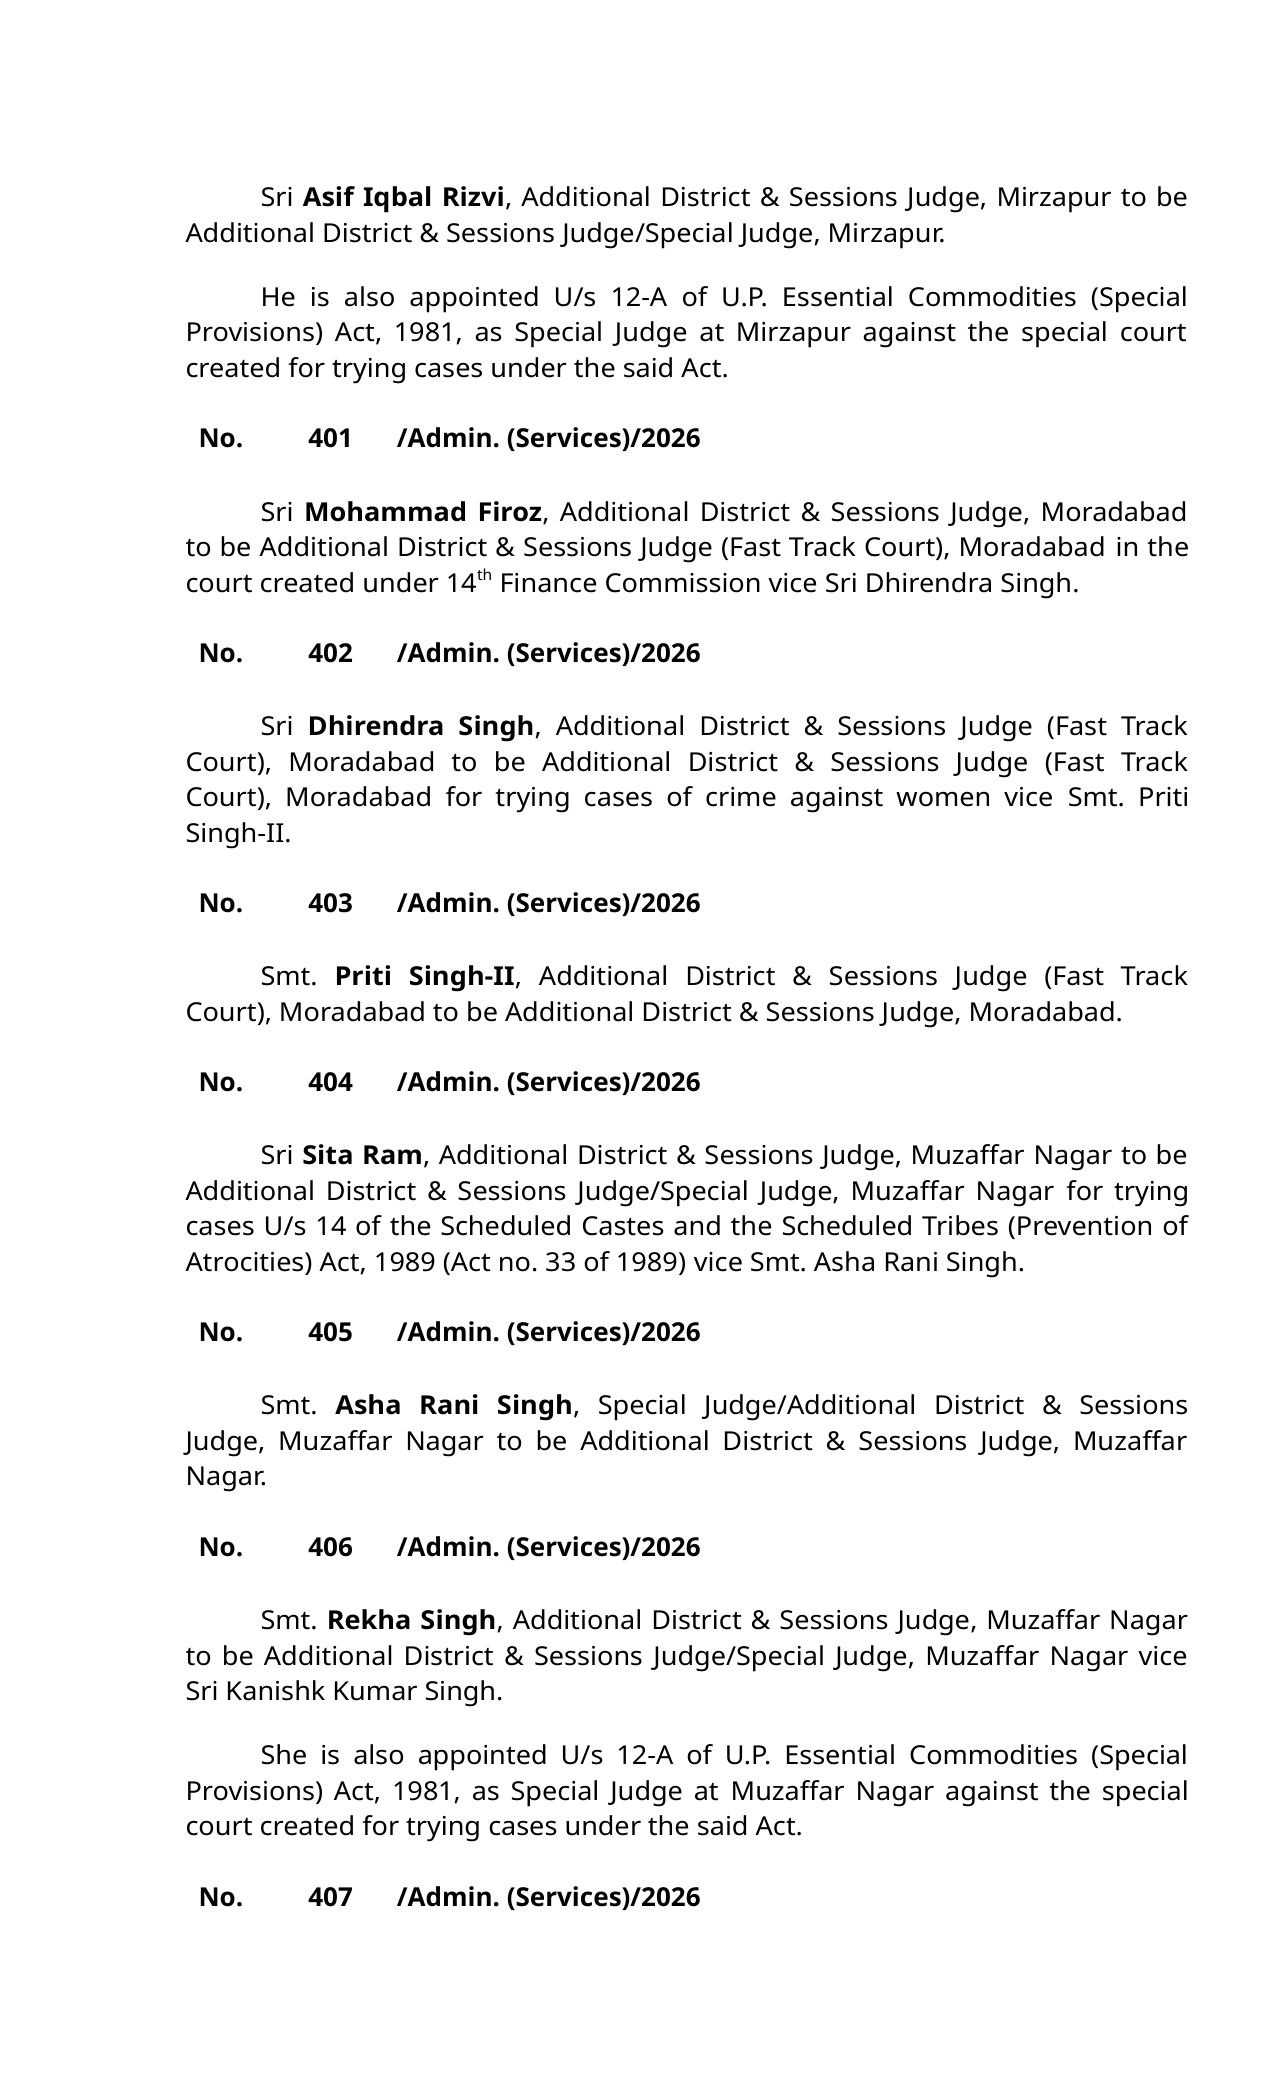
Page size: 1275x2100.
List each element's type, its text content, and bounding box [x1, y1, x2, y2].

table_header [259, 1058, 385, 1108]
table_header /Admin. (Services)/2026 [385, 1522, 789, 1573]
table_header [259, 1308, 385, 1358]
text She is also appointed U/s 12-A of U.P. Essential Commodities (Special Provisions) Act, 1981, as Special Judge at Muzaffar Nagar against the special court created for trying cases under the said Act. [185, 1737, 1189, 1843]
table_header No. [187, 1522, 259, 1573]
table_header [259, 879, 385, 929]
table_header [259, 629, 385, 679]
table_header [259, 1522, 385, 1573]
text Smt. Asha Rani Singh, Special Judge/Additional District & Sessions Judge, Muzaffar Nagar to be Additional District & Sessions Judge, Muzaffar Nagar. [185, 1387, 1189, 1493]
table_header [259, 414, 385, 464]
text Sri Dhirendra Singh, Additional District & Sessions Judge (Fast Track Court), Moradabad to be Additional District & Sessions Judge (Fast Track Court), Moradabad for trying cases of crime against women vice Smt. Priti Singh-II. [185, 708, 1189, 850]
table_header /Admin. (Services)/2026 [385, 1308, 789, 1358]
table_header No. [187, 629, 259, 679]
table_header /Admin. (Services)/2026 [385, 414, 789, 464]
text Smt. Priti Singh-II, Additional District & Sessions Judge (Fast Track Court), Moradabad to be Additional District & Sessions Judge, Moradabad. [185, 958, 1189, 1029]
text Sri Mohammad Firoz, Additional District & Sessions Judge, Moradabad to be Additional District & Sessions Judge (Fast Track Court), Moradabad in the court created under 14th Finance Commission vice Sri Dhirendra Singh. [185, 493, 1189, 600]
text He is also appointed U/s 12-A of U.P. Essential Commodities (Special Provisions) Act, 1981, as Special Judge at Mirzapur against the special court created for trying cases under the said Act. [185, 278, 1189, 385]
text Smt. Rekha Singh, Additional District & Sessions Judge, Muzaffar Nagar to be Additional District & Sessions Judge/Special Judge, Muzaffar Nagar vice Sri Kanishk Kumar Singh. [185, 1602, 1189, 1708]
table_header /Admin. (Services)/2026 [385, 879, 789, 929]
table_header No. [187, 879, 259, 929]
table_header No. [187, 1308, 259, 1358]
table_header /Admin. (Services)/2026 [385, 1058, 789, 1108]
table_header [259, 1872, 385, 1923]
table_header No. [187, 1058, 259, 1108]
text Sri Sita Ram, Additional District & Sessions Judge, Muzaffar Nagar to be Additional District & Sessions Judge/Special Judge, Muzaffar Nagar for trying cases U/s 14 of the Scheduled Castes and the Scheduled Tribes (Prevention of Atrocities) Act, 1989 (Act no. 33 of 1989) vice Smt. Asha Rani Singh. [185, 1137, 1189, 1279]
table_header /Admin. (Services)/2026 [385, 629, 789, 679]
table_header No. [187, 414, 259, 464]
table_header /Admin. (Services)/2026 [385, 1872, 789, 1923]
table_header No. [187, 1872, 259, 1923]
text Sri Asif Iqbal Rizvi, Additional District & Sessions Judge, Mirzapur to be Additional District & Sessions Judge/Special Judge, Mirzapur. [185, 179, 1189, 250]
